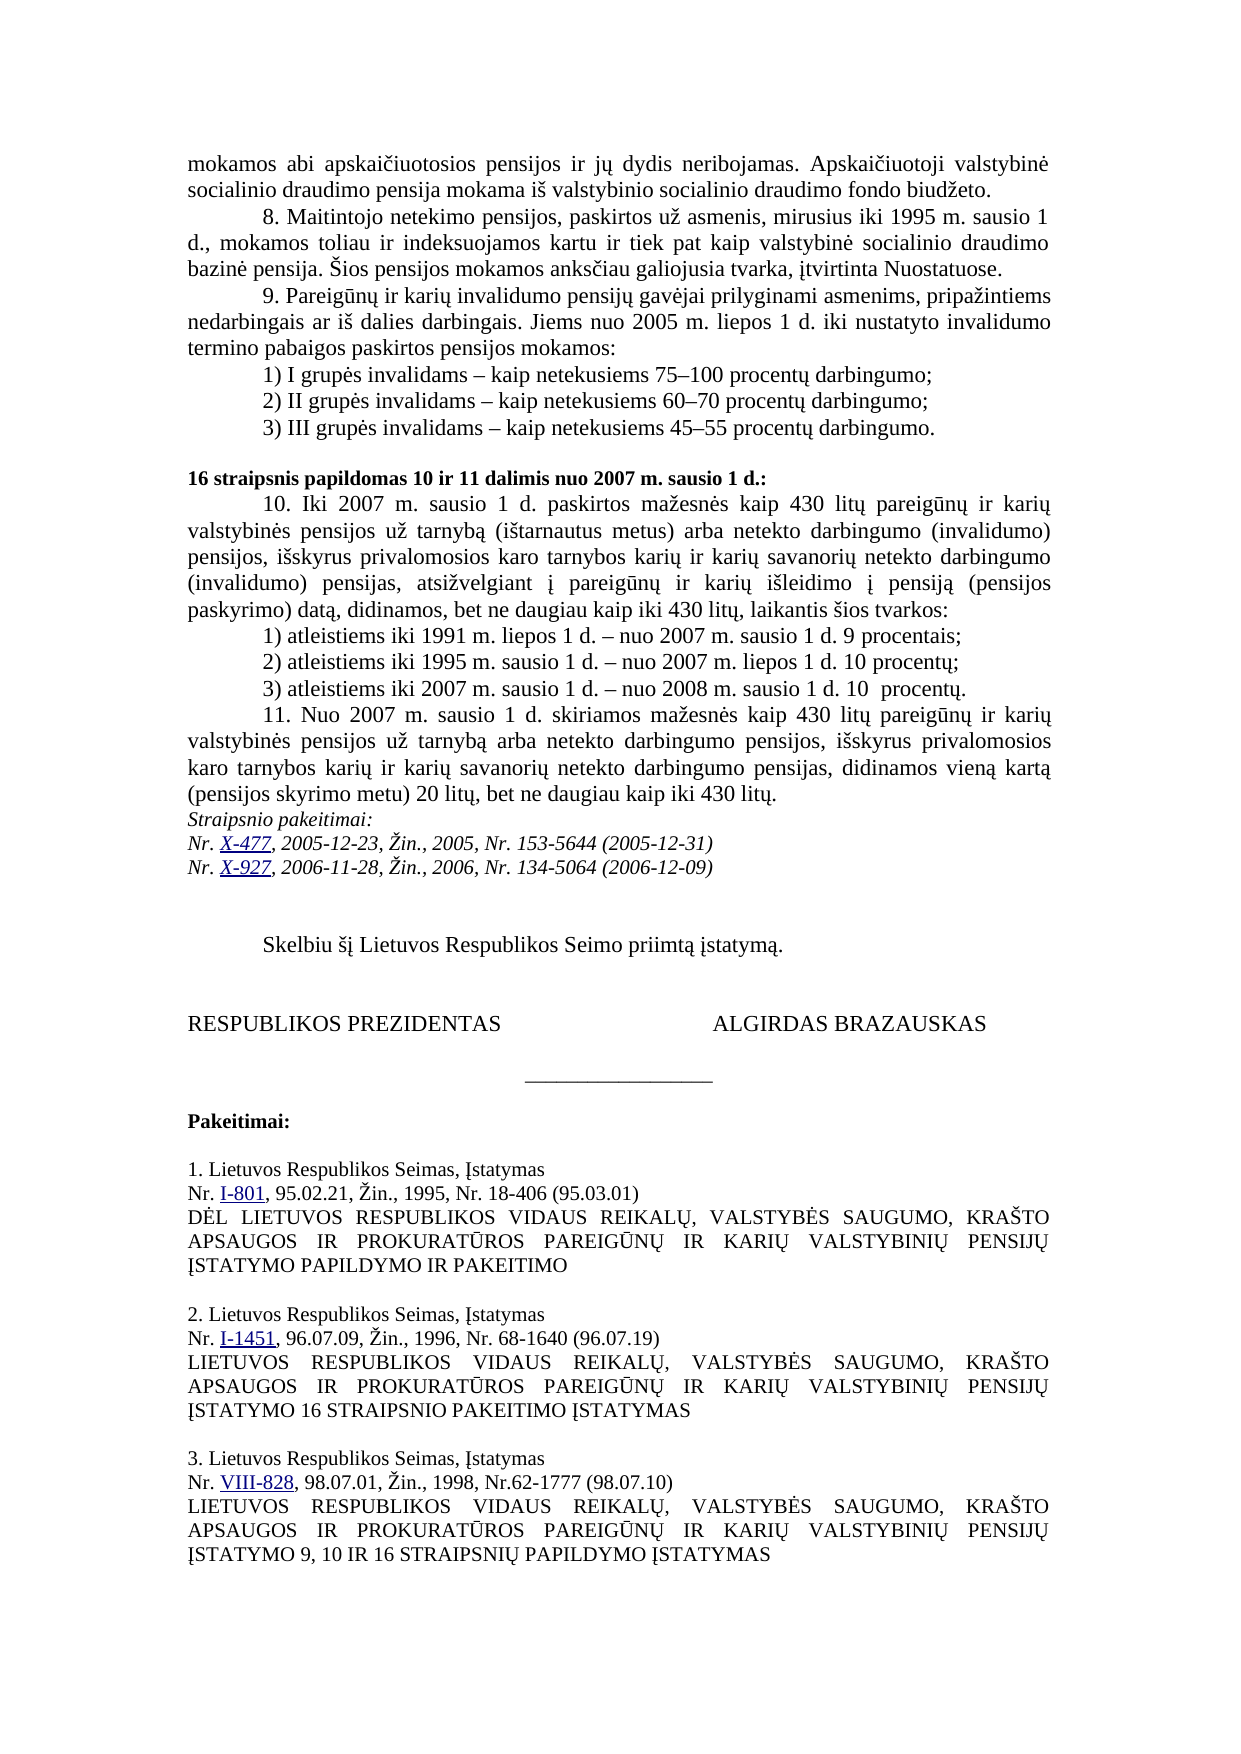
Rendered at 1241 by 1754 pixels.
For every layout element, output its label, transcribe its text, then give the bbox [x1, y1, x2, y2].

text Nr. I-801, 95.02.21, Žin., 1995, Nr. 18-406 (95.03.01) [187, 1181, 1050, 1205]
text Nr. VIII-828, 98.07.01, Žin., 1998, Nr.62-1777 (98.07.10) [187, 1470, 1050, 1494]
text 3. Lietuvos Respublikos Seimas, Įstatymas [187, 1446, 1050, 1470]
text LIETUVOS RESPUBLIKOS VIDAUS REIKALŲ, VALSTYBĖS SAUGUMO, KRAŠTO APSAUGOS IR PROKURATŪROS PAREIGŪNŲ IR KARIŲ VALSTYBINIŲ PENSIJŲ ĮSTATYMO 16 STRAIPSNIO PAKEITIMO ĮSTATYMAS [187, 1350, 1050, 1422]
text RESPUBLIKOS PREZIDENTAS ALGIRDAS BRAZAUSKAS [187, 1011, 1050, 1037]
text __________________ [187, 1061, 1050, 1085]
text DĖL LIETUVOS RESPUBLIKOS VIDAUS REIKALŲ, VALSTYBĖS SAUGUMO, KRAŠTO APSAUGOS IR PROKURATŪROS PAREIGŪNŲ IR KARIŲ VALSTYBINIŲ PENSIJŲ ĮSTATYMO PAPILDYMO IR PAKEITIMO [187, 1205, 1050, 1277]
text Nr. X-477, 2005-12-23, Žin., 2005, Nr. 153-5644 (2005-12-31) [187, 831, 1053, 855]
text 16 straipsnis papildomas 10 ir 11 dalimis nuo 2007 m. sausio 1 d.: [187, 466, 1053, 490]
text Skelbiu šį Lietuvos Respublikos Seimo priimtą įstatymą. [187, 931, 1050, 958]
text 10. Iki 2007 m. sausio 1 d. paskirtos mažesnės kaip 430 litų pareigūnų ir karių valstybinės pensijos už tarnybą (ištarnautus metus) arba netekto darbingumo (invalidumo) pensijos, išskyrus privalomosios karo tarnybos karių ir karių savanorių netekto darbingumo (invalidumo) pensijas, atsižvelgiant į pareigūnų ir karių išleidimo į pensiją (pensijos paskyrimo) datą, didinamos, bet ne daugiau kaip iki 430 litų, laikantis šios tvarkos: [187, 490, 1053, 622]
text 1) I grupės invalidams – kaip netekusiems 75–100 procentų darbingumo; [187, 361, 1053, 387]
text 1) atleistiems iki 1991 m. liepos 1 d. – nuo 2007 m. sausio 1 d. 9 procentais; [187, 622, 1053, 648]
text 11. Nuo 2007 m. sausio 1 d. skiriamos mažesnės kaip 430 litų pareigūnų ir karių valstybinės pensijos už tarnybą arba netekto darbingumo pensijos, išskyrus privalomosios karo tarnybos karių ir karių savanorių netekto darbingumo pensijas, didinamos vieną kartą (pensijos skyrimo metu) 20 litų, bet ne daugiau kaip iki 430 litų. [187, 701, 1053, 807]
text 9. Pareigūnų ir karių invalidumo pensijų gavėjai prilyginami asmenims, pripažintiems nedarbingais ar iš dalies darbingais. Jiems nuo 2005 m. liepos 1 d. iki nustatyto invalidumo termino pabaigos paskirtos pensijos mokamos: [187, 282, 1053, 361]
text 8. Maitintojo netekimo pensijos, paskirtos už asmenis, mirusius iki 1995 m. sausio 1 d., mokamos toliau ir indeksuojamos kartu ir tiek pat kaip valstybinė socialinio draudimo bazinė pensija. Šios pensijos mokamos anksčiau galiojusia tvarka, įtvirtinta Nuostatuose. [187, 203, 1050, 282]
text Nr. I-1451, 96.07.09, Žin., 1996, Nr. 68-1640 (96.07.19) [187, 1326, 1050, 1350]
text Straipsnio pakeitimai: [187, 807, 1053, 831]
text mokamos abi apskaičiuotosios pensijos ir jų dydis neribojamas. Apskaičiuotoji valstybinė socialinio draudimo pensija mokama iš valstybinio socialinio draudimo fondo biudžeto. [187, 150, 1050, 203]
text Pakeitimai: [187, 1109, 1050, 1133]
text 1. Lietuvos Respublikos Seimas, Įstatymas [187, 1157, 1050, 1181]
text Nr. X-927, 2006-11-28, Žin., 2006, Nr. 134-5064 (2006-12-09) [187, 855, 1053, 879]
text 3) III grupės invalidams – kaip netekusiems 45–55 procentų darbingumo. [187, 413, 1053, 440]
text 3) atleistiems iki 2007 m. sausio 1 d. – nuo 2008 m. sausio 1 d. 10 procentų. [187, 675, 1053, 701]
text 2) II grupės invalidams – kaip netekusiems 60–70 procentų darbingumo; [187, 387, 1053, 413]
text LIETUVOS RESPUBLIKOS VIDAUS REIKALŲ, VALSTYBĖS SAUGUMO, KRAŠTO APSAUGOS IR PROKURATŪROS PAREIGŪNŲ IR KARIŲ VALSTYBINIŲ PENSIJŲ ĮSTATYMO 9, 10 IR 16 STRAIPSNIŲ PAPILDYMO ĮSTATYMAS [187, 1494, 1050, 1566]
text 2. Lietuvos Respublikos Seimas, Įstatymas [187, 1302, 1050, 1326]
text 2) atleistiems iki 1995 m. sausio 1 d. – nuo 2007 m. liepos 1 d. 10 procentų; [187, 648, 1053, 675]
